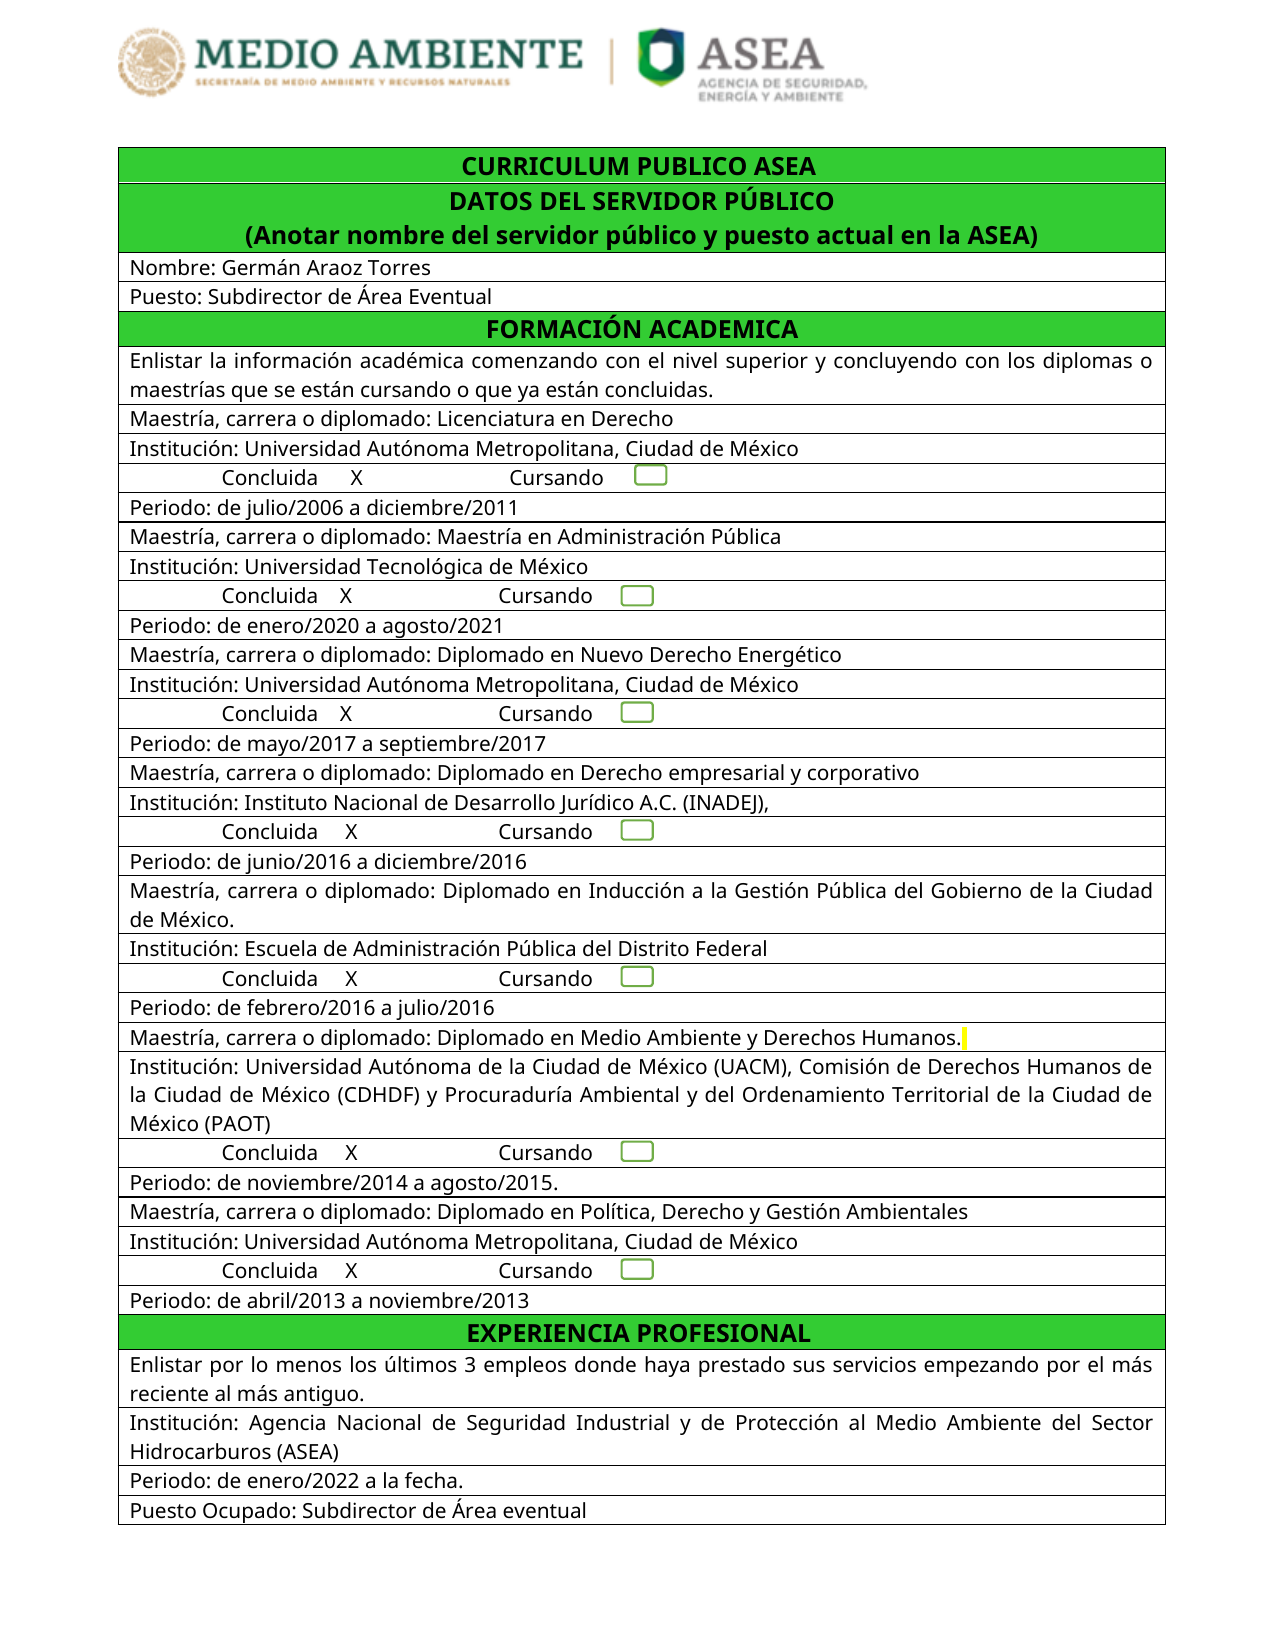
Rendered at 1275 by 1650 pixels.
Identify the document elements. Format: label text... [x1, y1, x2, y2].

table_cell Periodo: de enero/2020 a agosto/2021 [119, 611, 1165, 639]
table_cell Maestría, carrera o diplomado: Diplomado en Política, Derecho y Gestión Ambientales [119, 1198, 1165, 1226]
table_cell Periodo: de julio/2006 a diciembre/2011 [119, 493, 1165, 521]
table_cell Concluida X Cursando [119, 464, 1165, 492]
table_cell Concluida X Cursando [119, 699, 1165, 728]
table_cell Maestría, carrera o diplomado: Diplomado en Nuevo Derecho Energético [119, 640, 1165, 669]
table_cell Concluida X Cursando [119, 1256, 1165, 1285]
table_cell Maestría, carrera o diplomado: Diplomado en Derecho empresarial y corporativo [119, 758, 1165, 787]
table_cell Periodo: de mayo/2017 a septiembre/2017 [119, 729, 1165, 757]
table_cell FORMACIÓN ACADEMICA [119, 312, 1165, 346]
table_cell Institución: Agencia Nacional de Seguridad Industrial y de Protección al Medio Ambiente del Sector Hidrocarburos (ASEA) [119, 1408, 1165, 1465]
table_cell Periodo: de febrero/2016 a julio/2016 [119, 993, 1165, 1022]
table_cell Nombre: Germán Araoz Torres [119, 253, 1165, 281]
table_cell Enlistar por lo menos los últimos 3 empleos donde haya prestado sus servicios empezando por el más reciente al más antiguo. [119, 1350, 1165, 1407]
table_cell Concluida X Cursando [119, 1139, 1165, 1167]
table_cell Periodo: de enero/2022 a la fecha. [119, 1466, 1165, 1495]
table_cell Puesto Ocupado: Subdirector de Área eventual [119, 1496, 1165, 1524]
table_cell Enlistar la información académica comenzando con el nivel superior y concluyendo con los diplomas o maestrías que se están cursando o que ya están concluidas. [119, 347, 1165, 403]
table_cell Maestría, carrera o diplomado: Diplomado en Medio Ambiente y Derechos Humanos. [119, 1023, 1165, 1051]
table_cell Institución: Universidad Autónoma de la Ciudad de México (UACM), Comisión de Derechos Humanos de la Ciudad de México (CDHDF) y Procuraduría Ambiental y del Ordenamiento Territorial de la Ciudad de México (PAOT) [119, 1052, 1165, 1137]
table_cell Periodo: de noviembre/2014 a agosto/2015. [119, 1168, 1165, 1196]
table_cell Maestría, carrera o diplomado: Maestría en Administración Pública [119, 523, 1165, 551]
table_cell Institución: Universidad Autónoma Metropolitana, Ciudad de México [119, 670, 1165, 698]
table_cell Maestría, carrera o diplomado: Licenciatura en Derecho [119, 405, 1165, 433]
table_cell Concluida X Cursando [119, 964, 1165, 992]
table_cell Institución: Universidad Autónoma Metropolitana, Ciudad de México [119, 434, 1165, 462]
table_cell DATOS DEL SERVIDOR PÚBLICO (Anotar nombre del servidor público y puesto actual en la ASEA) [119, 184, 1165, 252]
table_cell Institución: Universidad Autónoma Metropolitana, Ciudad de México [119, 1227, 1165, 1255]
table_cell Maestría, carrera o diplomado: Diplomado en Inducción a la Gestión Pública del Gobierno de la Ciudad de México. [119, 876, 1165, 933]
table_cell Periodo: de abril/2013 a noviembre/2013 [119, 1286, 1165, 1314]
table_cell Institución: Escuela de Administración Pública del Distrito Federal [119, 934, 1165, 963]
table_header CURRICULUM PUBLICO ASEA [119, 148, 1165, 182]
table_cell Institución: Instituto Nacional de Desarrollo Jurídico A.C. (INADEJ), [119, 788, 1165, 816]
table_cell Institución: Universidad Tecnológica de México [119, 552, 1165, 580]
table_cell EXPERIENCIA PROFESIONAL [119, 1315, 1165, 1349]
table_cell Periodo: de junio/2016 a diciembre/2016 [119, 847, 1165, 875]
table_cell Concluida X Cursando [119, 581, 1165, 610]
table_cell Puesto: Subdirector de Área Eventual [119, 282, 1165, 311]
table_cell Concluida X Cursando [119, 817, 1165, 846]
